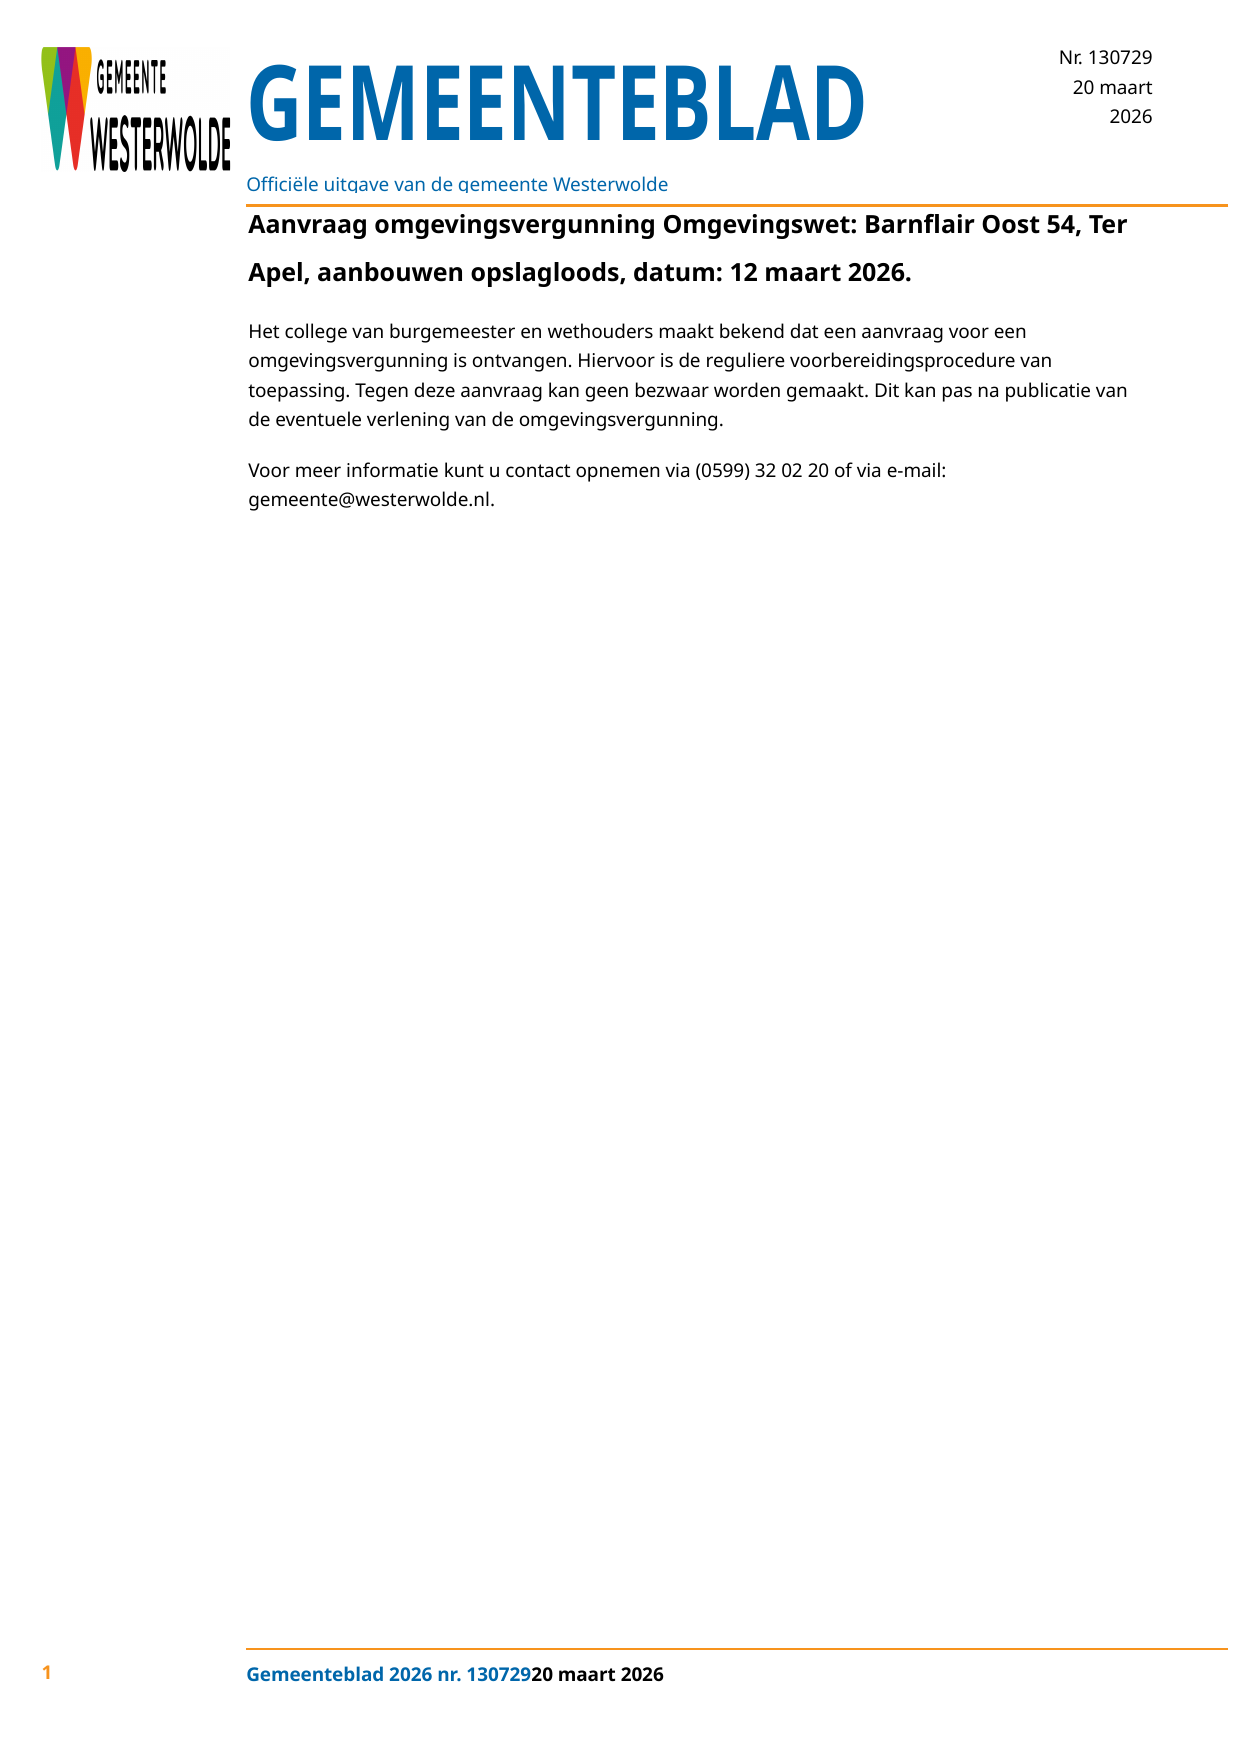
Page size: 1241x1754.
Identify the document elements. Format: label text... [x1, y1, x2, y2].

text Het college van burgemeester en wethouders maakt bekend dat een aanvraag voor een omgevingsvergunning is ontvangen. Hiervoor is de reguliere voorbereidingsprocedure van toepassing. Tegen deze aanvraag kan geen bezwaar worden gemaakt. Dit kan pas na publicatie van de eventuele verlening van de omgevingsvergunning. [248, 318, 1152, 432]
picture [41, 47, 231, 172]
text Voor meer informatie kunt u contact opnemen via (0599) 32 02 20 of via e-mail: gemeente@westerwolde.nl. [248, 457, 1152, 512]
text Aanvraag omgevingsvergunning Omgevingswet: Barnflair Oost 54, Ter Apel, aanbouwen opslagloods, datum: 12 maart 2026. [248, 207, 1152, 288]
